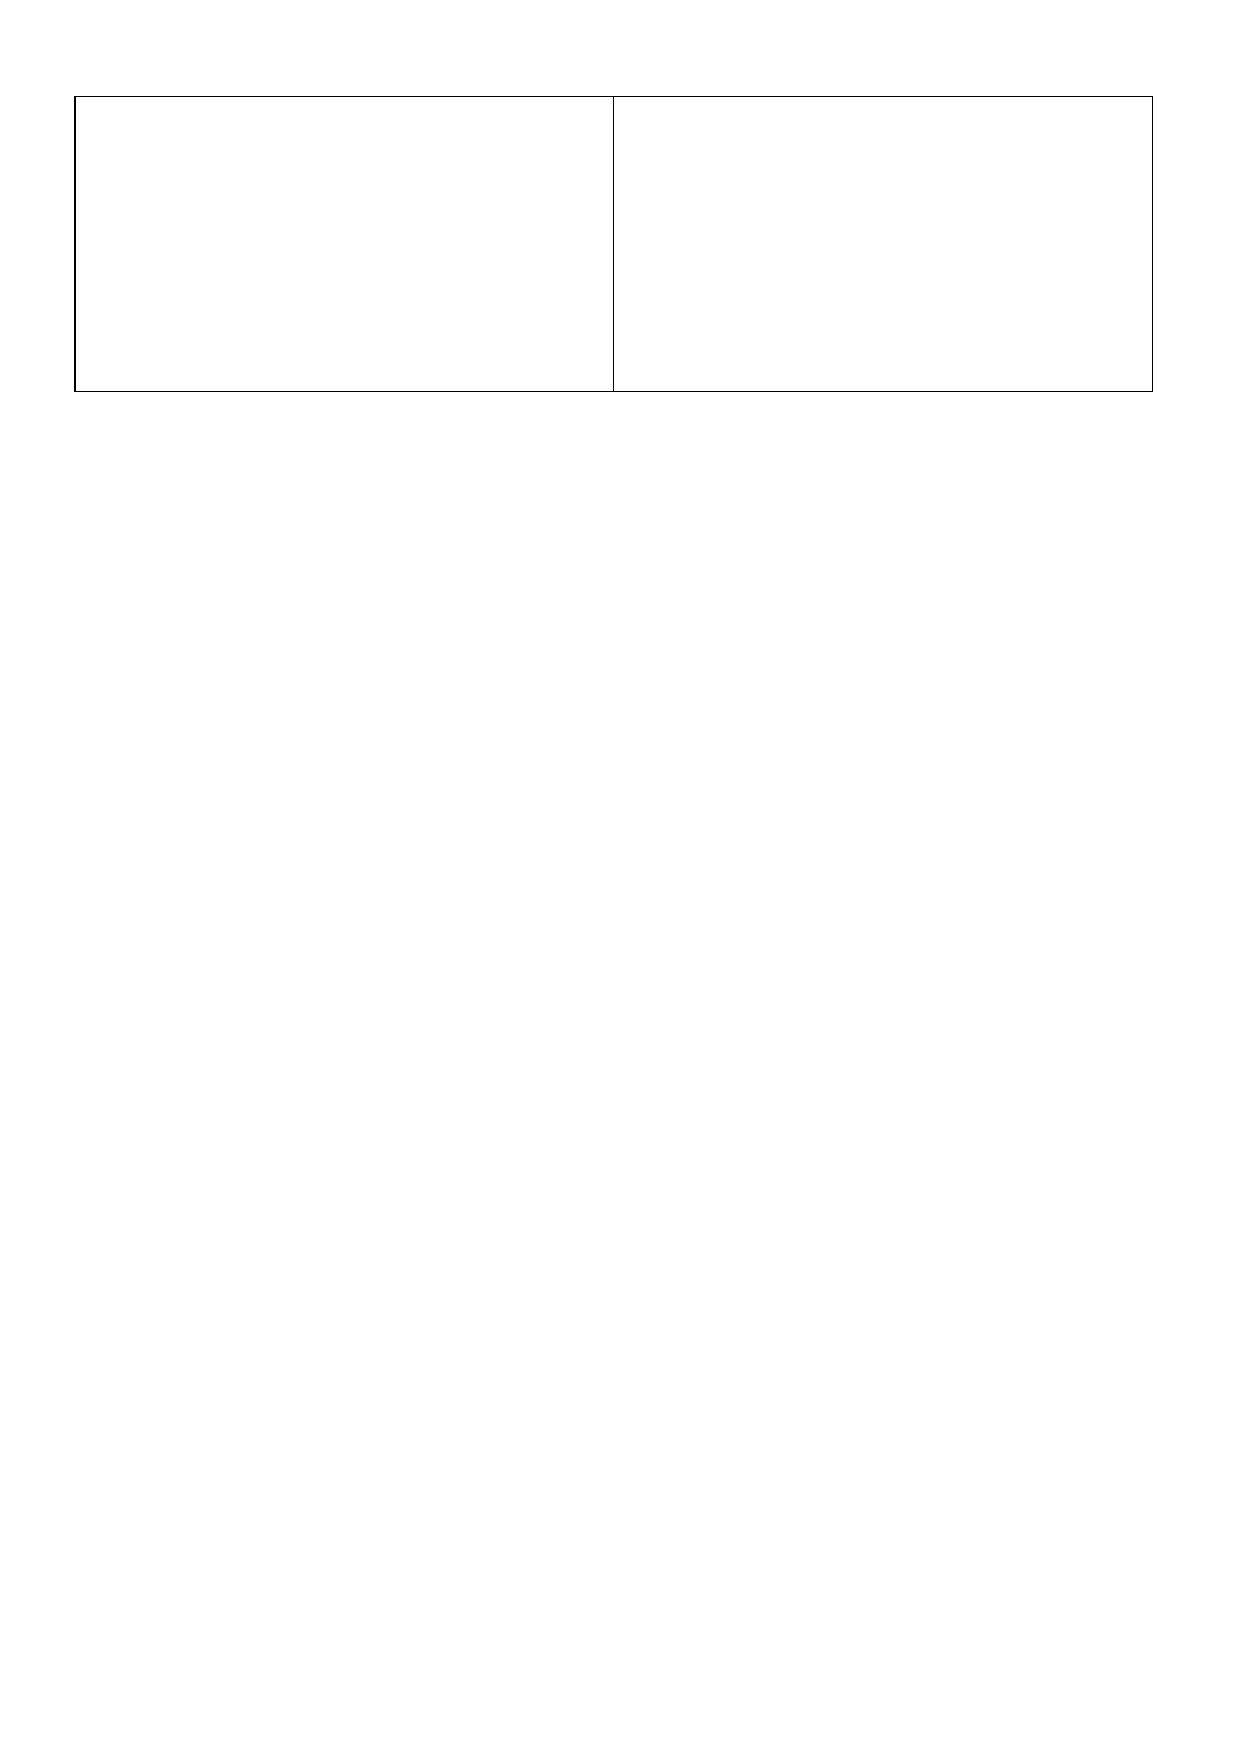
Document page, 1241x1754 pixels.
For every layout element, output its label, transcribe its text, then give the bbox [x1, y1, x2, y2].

table_cell 欄位不足請自行增列 [76, 97, 613, 391]
table_cell 欄位不足請自行增列 [614, 97, 1152, 391]
